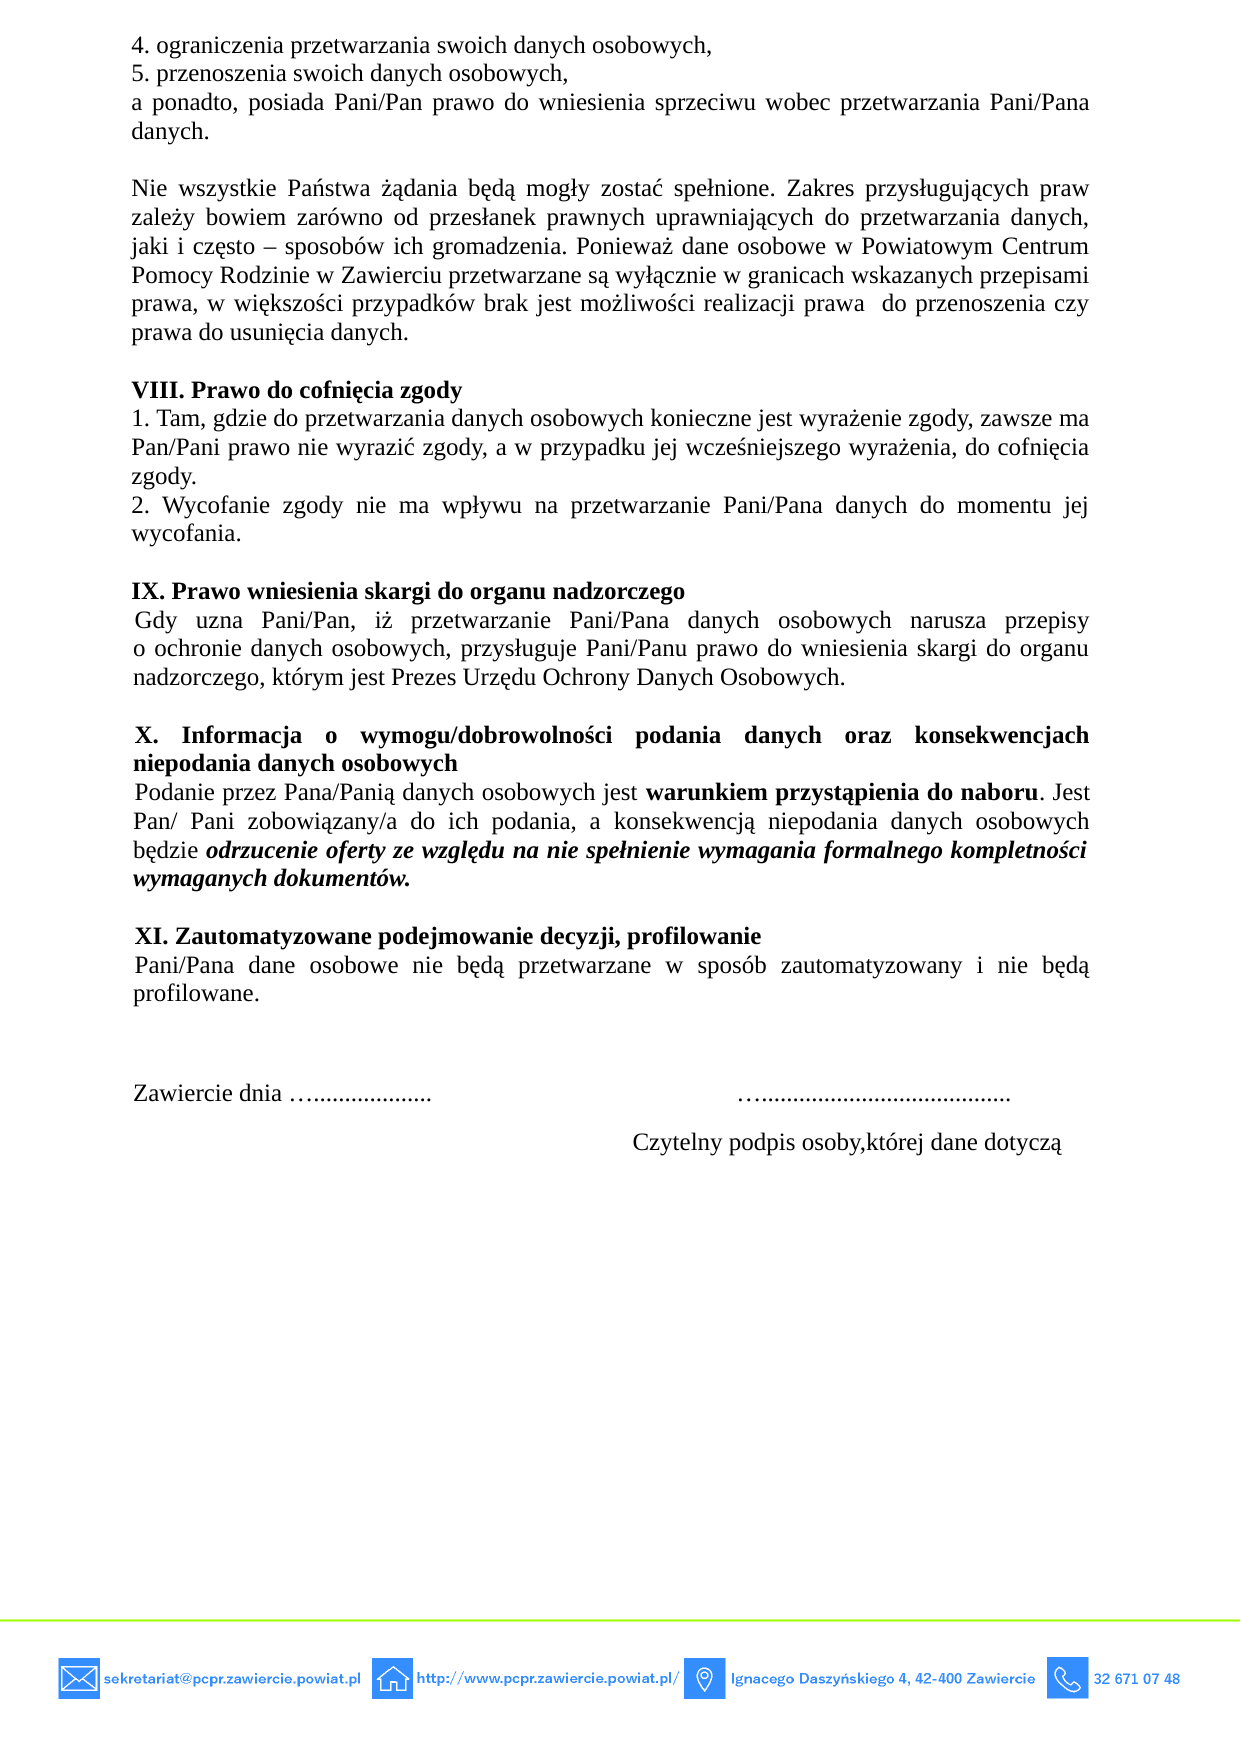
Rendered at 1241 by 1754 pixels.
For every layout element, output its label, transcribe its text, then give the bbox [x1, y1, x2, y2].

text Podanie przez Pana/Panią danych osobowych jest warunkiem przystąpienia do naboru. Jest Pan/ Pani zobowiązany/a do ich podania, a konsekwencją niepodania danych osobowych będzie odrzucenie oferty ze względu na nie spełnienie wymagania formalnego kompletności wymaganych dokumentów. [133, 777, 1090, 892]
text 5. przenoszenia swoich danych osobowych, [131, 58, 1090, 87]
picture [0, 1591, 1241, 1723]
text X. Informacja o wymogu/dobrowolności podania danych oraz konsekwencjach niepodania danych osobowych [133, 720, 1090, 777]
text a ponadto, posiada Pani/Pan prawo do wniesienia sprzeciwu wobec przetwarzania Pani/Pana danych. [131, 87, 1090, 145]
text Zawiercie dnia …................... …........................................ [133, 1078, 1090, 1106]
text 4. ograniczenia przetwarzania swoich danych osobowych, [131, 30, 1090, 58]
text 1. Tam, gdzie do przetwarzania danych osobowych konieczne jest wyrażenie zgody, zawsze ma Pan/Pani prawo nie wyrazić zgody, a w przypadku jej wcześniejszego wyrażenia, do cofnięcia zgody. 2. Wycofanie zgody nie ma wpływu na przetwarzanie Pani/Pana danych do momentu jej wycofania. [131, 403, 1090, 547]
text Pani/Pana dane osobowe nie będą przetwarzane w sposób zautomatyzowany i nie będą profilowane. [133, 950, 1090, 1007]
text VIII. Prawo do cofnięcia zgody [131, 375, 1090, 403]
text Gdy uzna Pani/Pan, iż przetwarzanie Pani/Pana danych osobowych narusza przepisy o ochronie danych osobowych, przysługuje Pani/Panu prawo do wniesienia skargi do organu nadzorczego, którym jest Prezes Urzędu Ochrony Danych Osobowych. [133, 605, 1090, 691]
text Nie wszystkie Państwa żądania będą mogły zostać spełnione. Zakres przysługujących praw zależy bowiem zarówno od przesłanek prawnych uprawniających do przetwarzania danych, jaki i często – sposobów ich gromadzenia. Ponieważ dane osobowe w Powiatowym Centrum Pomocy Rodzinie w Zawierciu przetwarzane są wyłącznie w granicach wskazanych przepisami prawa, w większości przypadków brak jest możliwości realizacji prawa do przenoszenia czy prawa do usunięcia danych. [131, 173, 1090, 346]
text IX. Prawo wniesienia skargi do organu nadzorczego [131, 576, 1090, 605]
text XI. Zautomatyzowane podejmowanie decyzji, profilowanie [133, 921, 1090, 950]
text Czytelny podpis osoby,której dane dotyczą [133, 1127, 1090, 1156]
